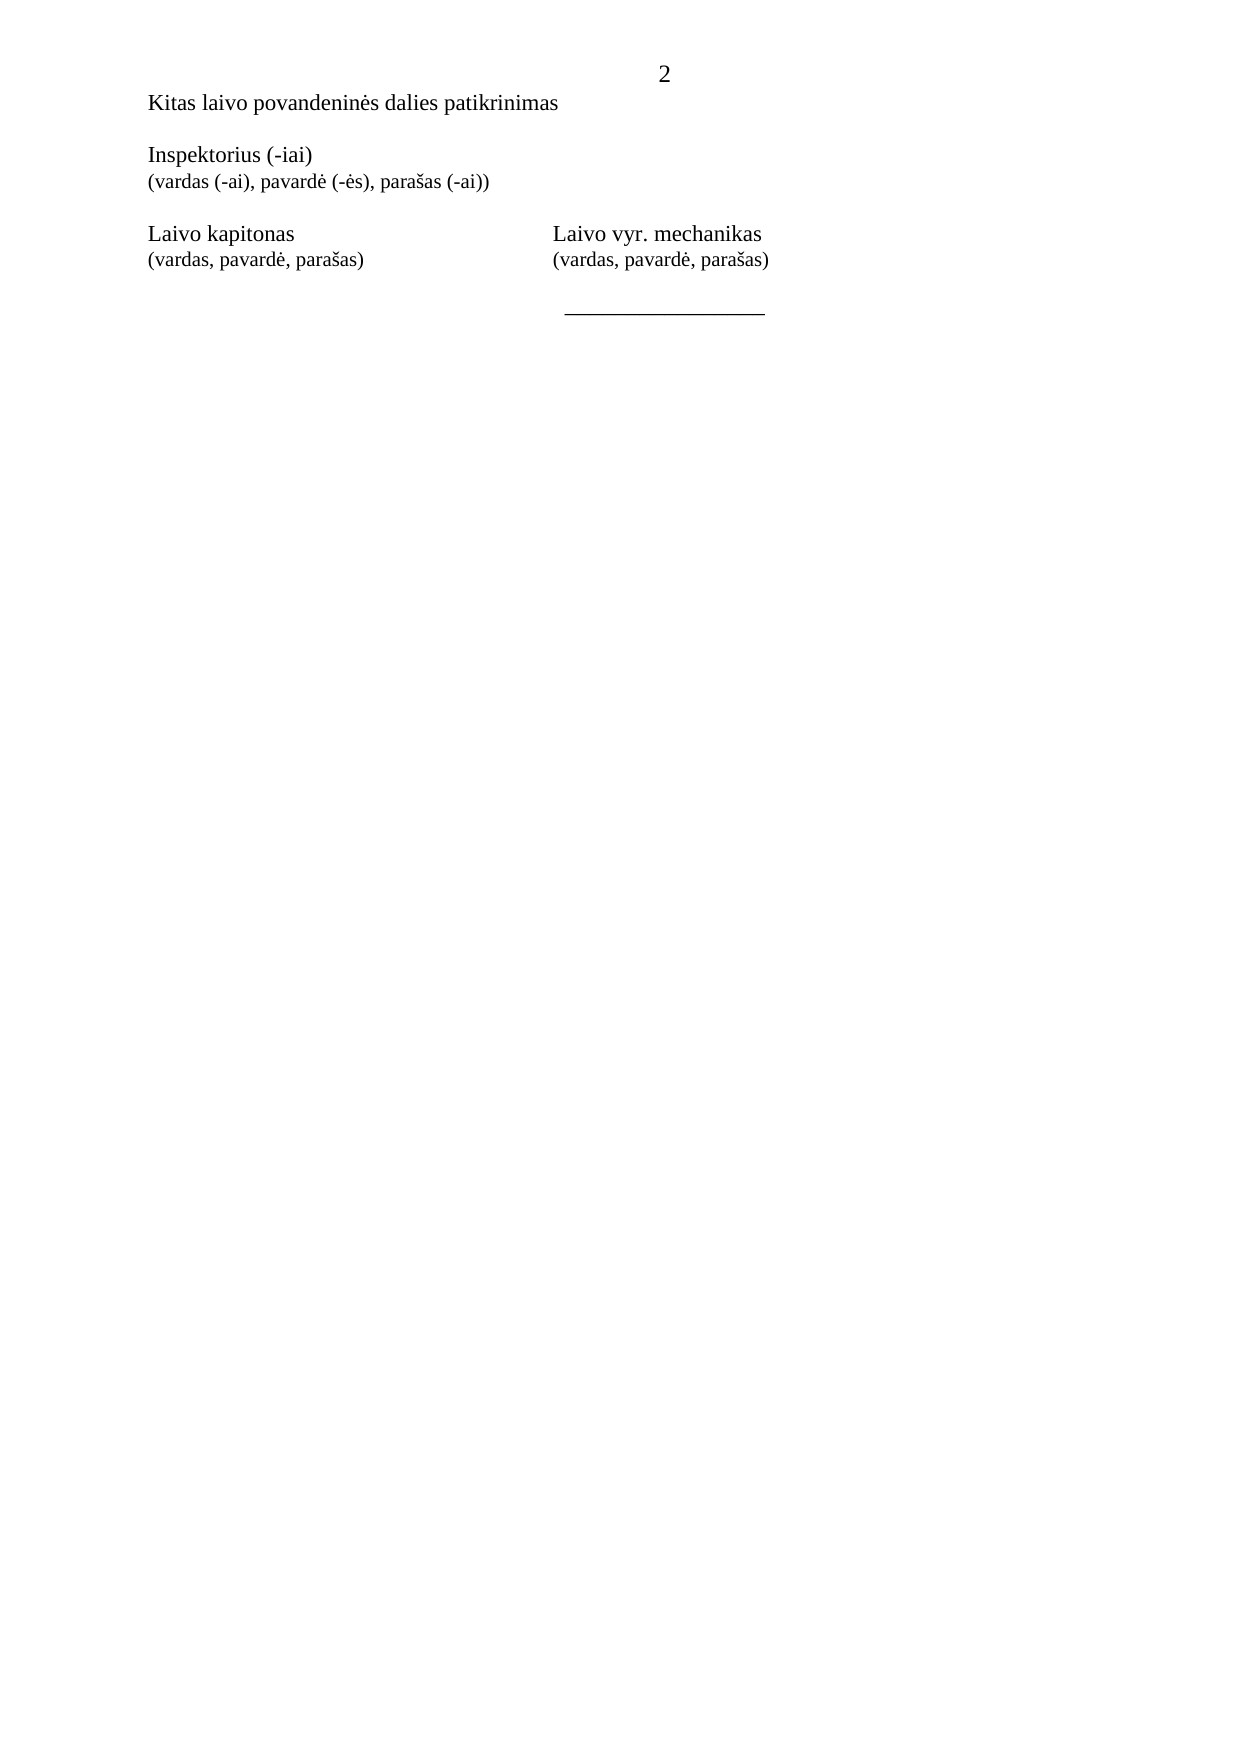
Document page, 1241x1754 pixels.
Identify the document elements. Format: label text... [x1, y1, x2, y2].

text (vardas, pavardė, parašas) (vardas, pavardė, parašas) [148, 247, 1181, 271]
text Kitas laivo povandeninės dalies patikrinimas [148, 88, 1181, 115]
text Laivo kapitonas Laivo vyr. mechanikas [148, 220, 1181, 247]
text ________________ [148, 289, 1181, 318]
text (vardas (-ai), pavardė (-ės), parašas (-ai)) [148, 168, 1181, 194]
text Inspektorius (-iai) [148, 141, 1181, 168]
